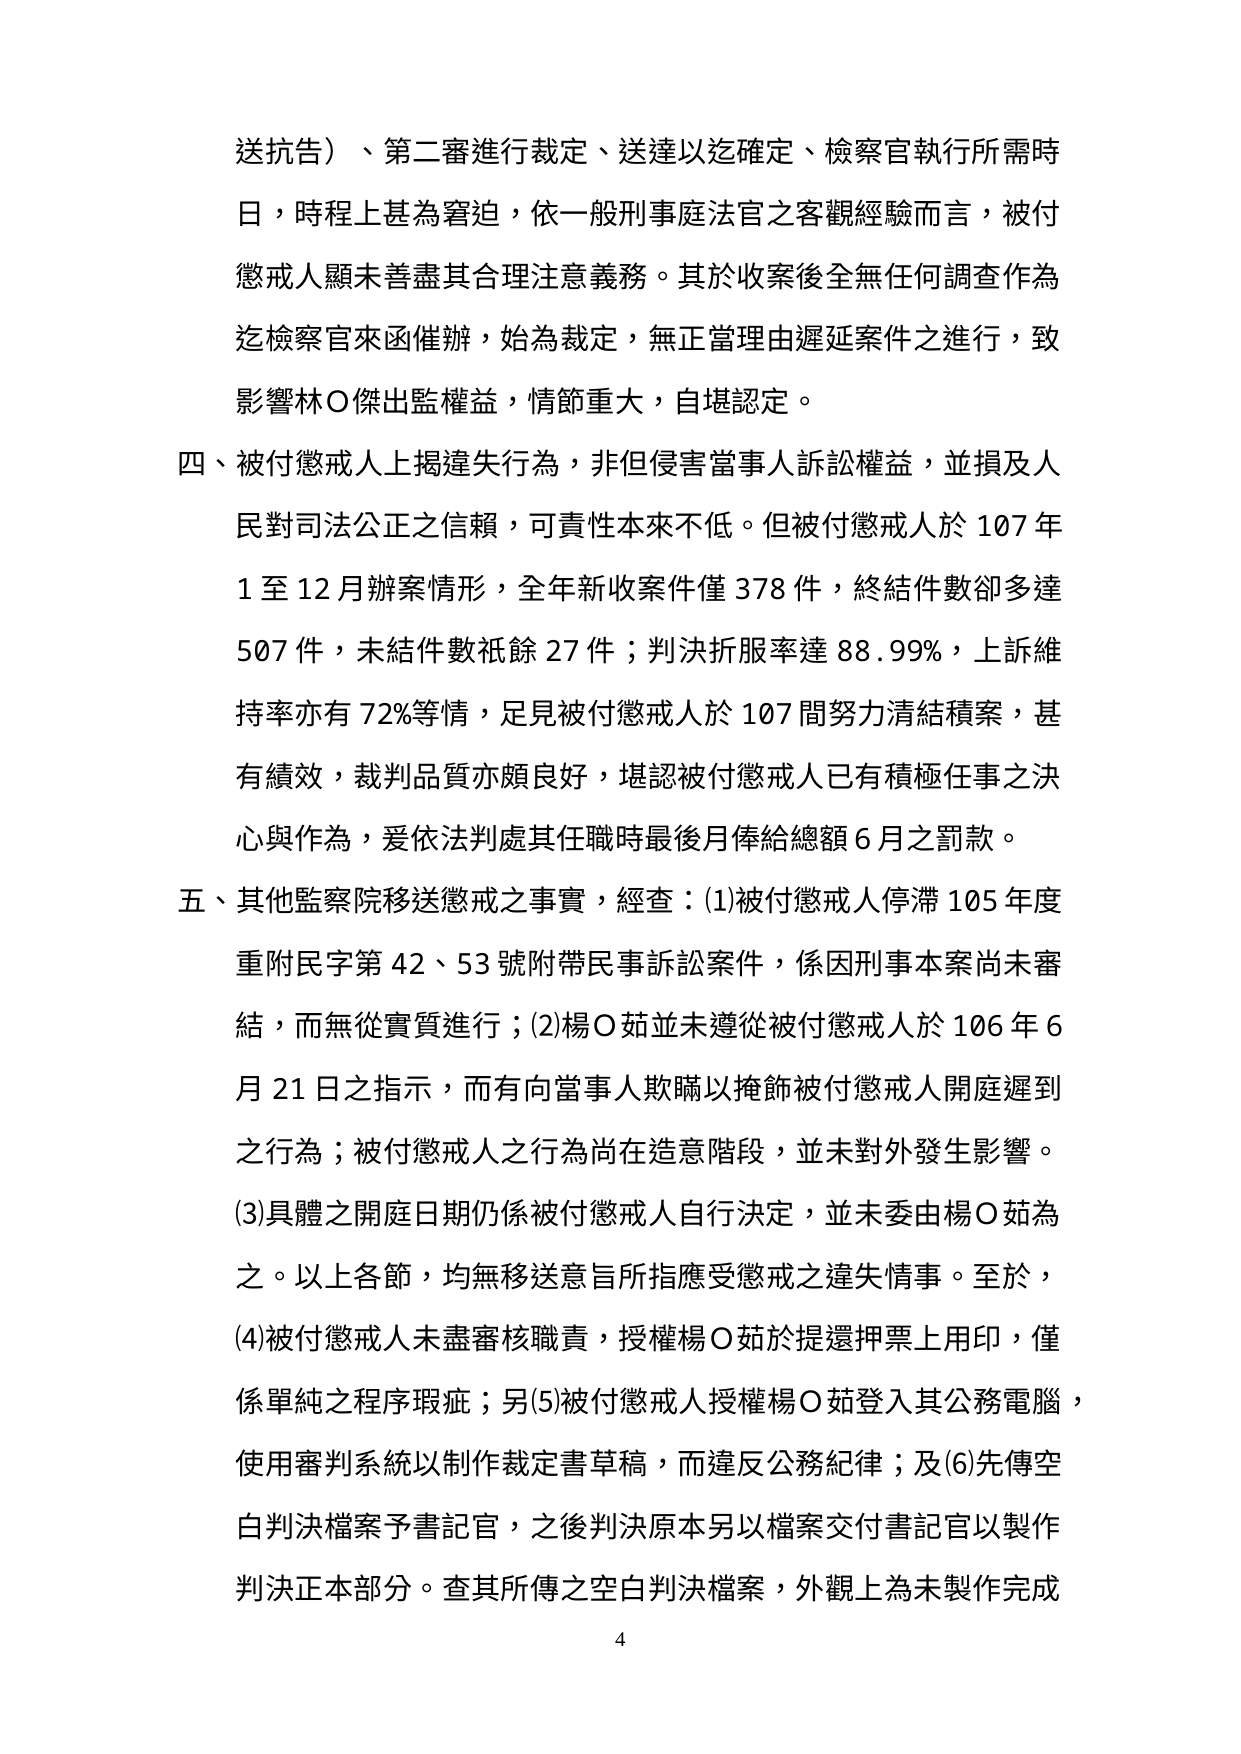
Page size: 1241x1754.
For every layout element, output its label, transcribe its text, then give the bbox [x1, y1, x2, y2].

text 四、被付懲戒人上揭違失行為，非但侵害當事人訴訟權益，並損及人民對司法公正之信賴，可責性本來不低。但被付懲戒人於107年1至12月辦案情形，全年新收案件僅378件，終結件數卻多達507件，未結件數祇餘27件；判決折服率達88.99%，上訴維持率亦有72%等情，足見被付懲戒人於107間努力清結積案，甚有績效，裁判品質亦頗良好，堪認被付懲戒人已有積極任事之決心與作為，爰依法判處其任職時最後月俸給總額6月之罰款。 [177, 420, 1063, 858]
text 三、林Ｏ傑所犯上揭2罪，均係得易科罰金之輕度刑案件，林Ｏ傑於定應執行刑裁定確定後，依法本得繳清折算之罰金總額後出監。被付懲戒人如能及早裁定，林Ｏ傑即得以早日繳清罰金出監。縱林Ｏ傑無力繳清罰金，被付懲戒人亦應充分考量林Ｏ傑刑期（含因定刑所減刑期）、自聲請至裁定確定（含抗告）所需時日，儘早裁定，以避免因逾期執行而不法剝奪林Ｏ傑之人身自由。此係刑事庭法官辦理類此案件應盡之合理注意義務，不因裁定是否已在辦案期限4個月內提出而受影響。本件被付懲戒人於106年7月21日收案時，林Ｏ傑已入監（106年5月5日）服刑2個多月，收案後，又停滯2個半月，距林Ｏ傑原定出監日期（107年3月4日）已不及5月。如再扣除定刑所減刑期（本件為2月），及裁定後送達、抗告期間、臺北地院處理抗告作業（整卷、走卷、送抗告）、第二審進行裁定、送達以迄確定、檢察官執行所需時日，時程上甚為窘迫，依一般刑事庭法官之客觀經驗而言，被付懲戒人顯未善盡其合理注意義務。其於收案後全無任何調查作為，迄檢察官來函催辦，始為裁定，無正當理由遲延案件之進行，致影響林Ｏ傑出監權益，情節重大，自堪認定。 [177, 108, 1063, 420]
text 五、其他監察院移送懲戒之事實，經查：⑴被付懲戒人停滯105年度重附民字第42、53號附帶民事訴訟案件，係因刑事本案尚未審結，而無從實質進行；⑵楊Ｏ茹並未遵從被付懲戒人於106年6月21日之指示，而有向當事人欺瞞以掩飾被付懲戒人開庭遲到之行為；被付懲戒人之行為尚在造意階段，並未對外發生影響。⑶具體之開庭日期仍係被付懲戒人自行決定，並未委由楊Ｏ茹為之。以上各節，均無移送意旨所指應受懲戒之違失情事。至於，⑷被付懲戒人未盡審核職責，授權楊Ｏ茹於提還押票上用印，僅係單純之程序瑕疵；另⑸被付懲戒人授權楊Ｏ茹登入其公務電腦，使用審判系統以制作裁定書草稿，而違反公務紀律；及⑹先傳空白判決檔案予書記官，之後判決原本另以檔案交付書記官以製作判決正本部分。查其所傳之空白判決檔案，外觀上為未製作完成之判決書，與以他案判決書代替本案判決之所謂AB判決不同，此部分只能課其遲交判決原本6日之違失。其遲交邱Ｏ竣案判決原本6日與上開違失行為，固均有可議之處，然情節均尚非重大，並無懲戒之必要，併予指明。 [177, 858, 1063, 1608]
